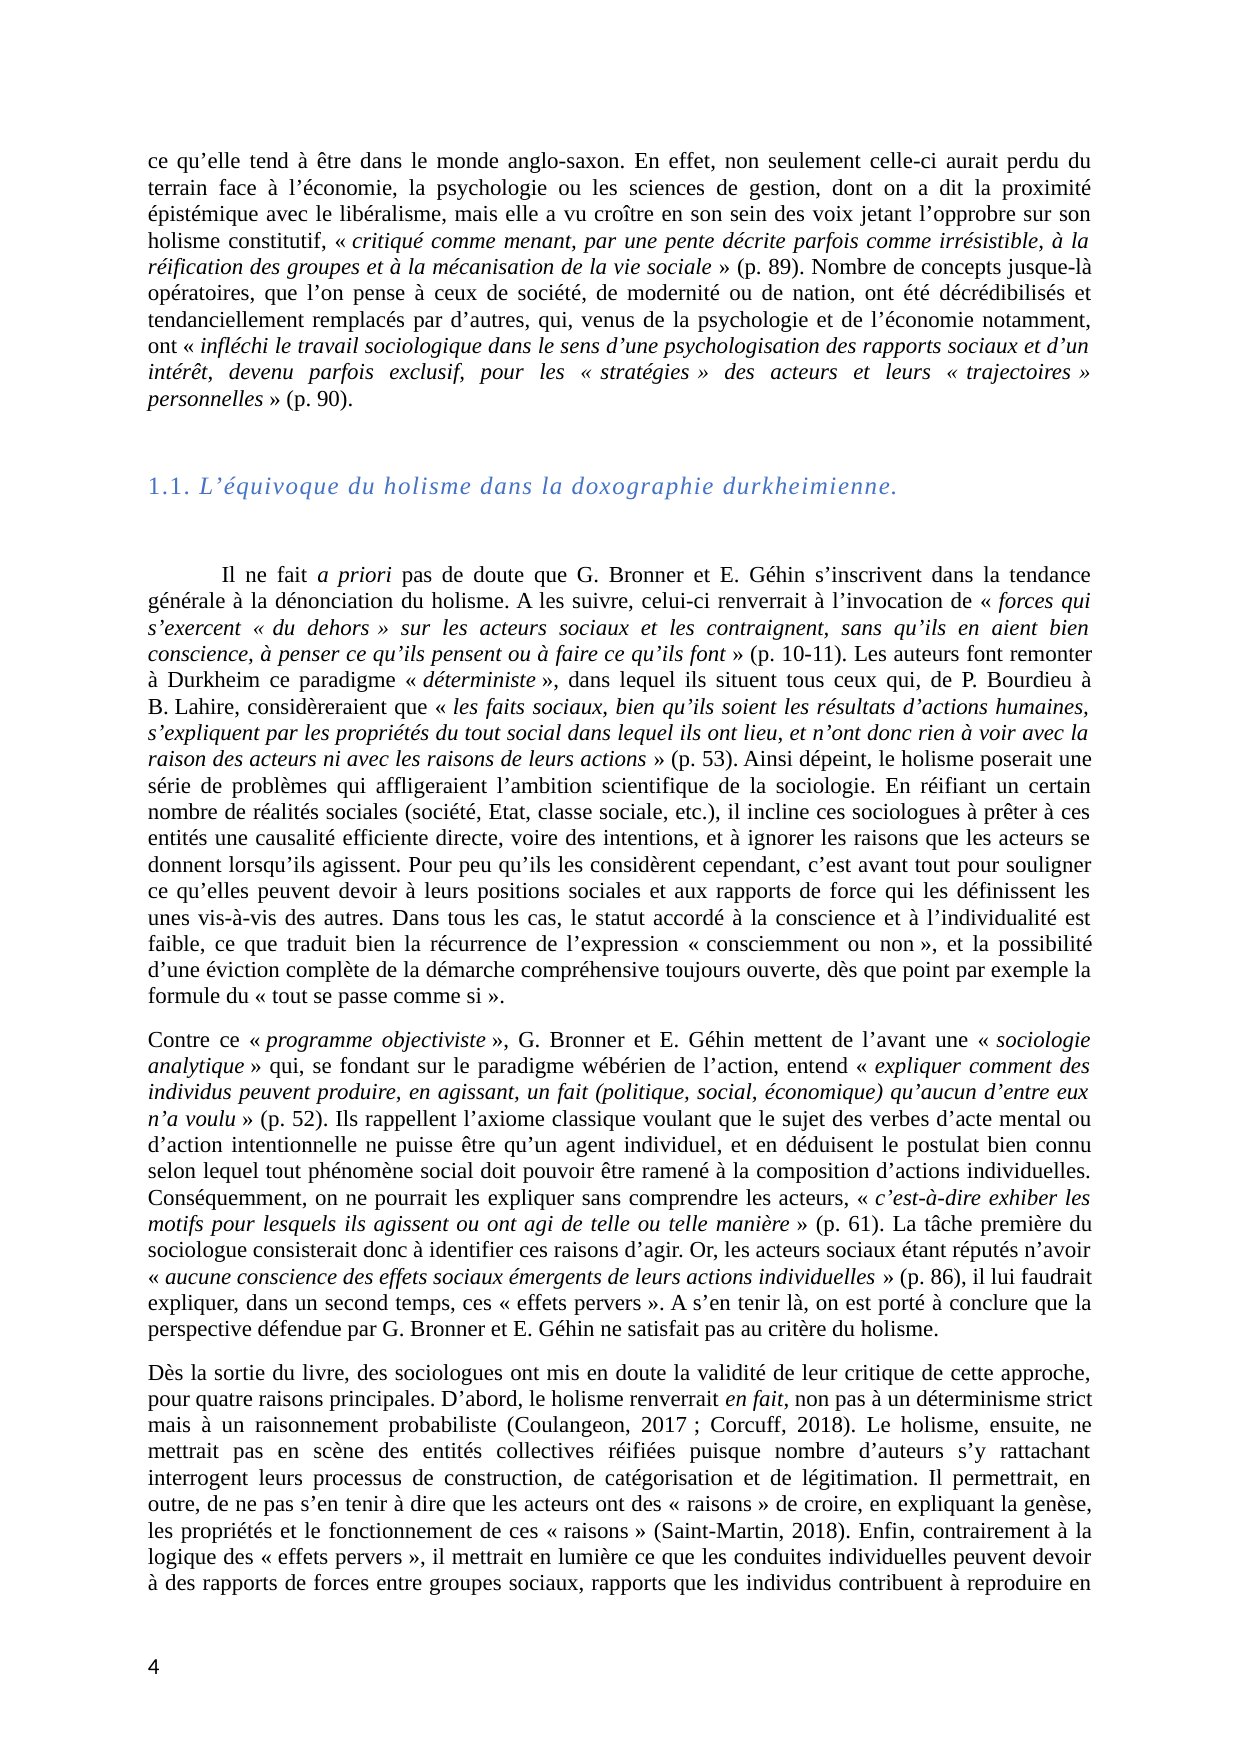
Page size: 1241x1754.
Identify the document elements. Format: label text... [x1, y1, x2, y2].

text Il ne fait a priori pas de doute que G. Bronner et E. Géhin s’inscrivent dans la tendance générale à la dénonciation du holisme. A les suivre, celui-ci renverrait à l’invocation de « forces qui s’exercent « du dehors » sur les acteurs sociaux et les contraignent, sans qu’ils en aient bien conscience, à penser ce qu’ils pensent ou à faire ce qu’ils font » (p. 10-11). Les auteurs font remonter à Durkheim ce paradigme « déterministe », dans lequel ils situent tous ceux qui, de P. Bourdieu à B. Lahire, considèreraient que « les faits sociaux, bien qu’ils soient les résultats d’actions humaines, s’expliquent par les propriétés du tout social dans lequel ils ont lieu, et n’ont donc rien à voir avec la raison des acteurs ni avec les raisons de leurs actions » (p. 53). Ainsi dépeint, le holisme poserait une série de problèmes qui affligeraient l’ambition scientifique de la sociologie. En réifiant un certain nombre de réalités sociales (société, Etat, classe sociale, etc.), il incline ces sociologues à prêter à ces entités une causalité efficiente directe, voire des intentions, et à ignorer les raisons que les acteurs se donnent lorsqu’ils agissent. Pour peu qu’ils les considèrent cependant, c’est avant tout pour souligner ce qu’elles peuvent devoir à leurs positions sociales et aux rapports de force qui les définissent les unes vis-à-vis des autres. Dans tous les cas, le statut accordé à la conscience et à l’individualité est faible, ce que traduit bien la récurrence de l’expression « consciemment ou non », et la possibilité d’une éviction complète de la démarche compréhensive toujours ouverte, dès que point par exemple la formule du « tout se passe comme si ». [148, 561, 1093, 1009]
text Dès la sortie du livre, des sociologues ont mis en doute la validité de leur critique de cette approche, pour quatre raisons principales. D’abord, le holisme renverrait en fait, non pas à un déterminisme strict mais à un raisonnement probabiliste (Coulangeon, 2017 ; Corcuff, 2018). Le holisme, ensuite, ne mettrait pas en scène des entités collectives réifiées puisque nombre d’auteurs s’y rattachant interrogent leurs processus de construction, de catégorisation et de légitimation. Il permettrait, en outre, de ne pas s’en tenir à dire que les acteurs ont des « raisons » de croire, en expliquant la genèse, les propriétés et le fonctionnement de ces « raisons » (Saint-Martin, 2018). Enfin, contrairement à la logique des « effets pervers », il mettrait en lumière ce que les conduites individuelles peuvent devoir à des rapports de forces entre groupes sociaux, rapports que les individus contribuent à reproduire en [148, 1358, 1093, 1596]
text Contre ce « programme objectiviste », G. Bronner et E. Géhin mettent de l’avant une « sociologie analytique » qui, se fondant sur le paradigme wébérien de l’action, entend « expliquer comment des individus peuvent produire, en agissant, un fait (politique, social, économique) qu’aucun d’entre eux n’a voulu » (p. 52). Ils rappellent l’axiome classique voulant que le sujet des verbes d’acte mental ou d’action intentionnelle ne puisse être qu’un agent individuel, et en déduisent le postulat bien connu selon lequel tout phénomène social doit pouvoir être ramené à la composition d’actions individuelles. Conséquemment, on ne pourrait les expliquer sans comprendre les acteurs, « c’est-à-dire exhiber les motifs pour lesquels ils agissent ou ont agi de telle ou telle manière » (p. 61). La tâche première du sociologue consisterait donc à identifier ces raisons d’agir. Or, les acteurs sociaux étant réputés n’avoir « aucune conscience des effets sociaux émergents de leurs actions individuelles » (p. 86), il lui faudrait expliquer, dans un second temps, ces « effets pervers ». A s’en tenir là, on est porté à conclure que la perspective défendue par G. Bronner et E. Géhin ne satisfait pas au critère du holisme. [148, 1026, 1093, 1342]
text ce qu’elle tend à être dans le monde anglo-saxon. En effet, non seulement celle-ci aurait perdu du terrain face à l’économie, la psychologie ou les sciences de gestion, dont on a dit la proximité épistémique avec le libéralisme, mais elle a vu croître en son sein des voix jetant l’opprobre sur son holisme constitutif, « critiqué comme menant, par une pente décrite parfois comme irrésistible, à la réification des groupes et à la mécanisation de la vie sociale » (p. 89). Nombre de concepts jusque-là opératoires, que l’on pense à ceux de société, de modernité ou de nation, ont été décrédibilisés et tendanciellement remplacés par d’autres, qui, venus de la psychologie et de l’économie notamment, ont « infléchi le travail sociologique dans le sens d’une psychologisation des rapports sociaux et d’un intérêt, devenu parfois exclusif, pour les « stratégies » des acteurs et leurs « trajectoires » personnelles » (p. 90). [148, 148, 1093, 411]
subtitle 1.1. L’équivoque du holisme dans la doxographie durkheimienne. [148, 471, 1093, 499]
